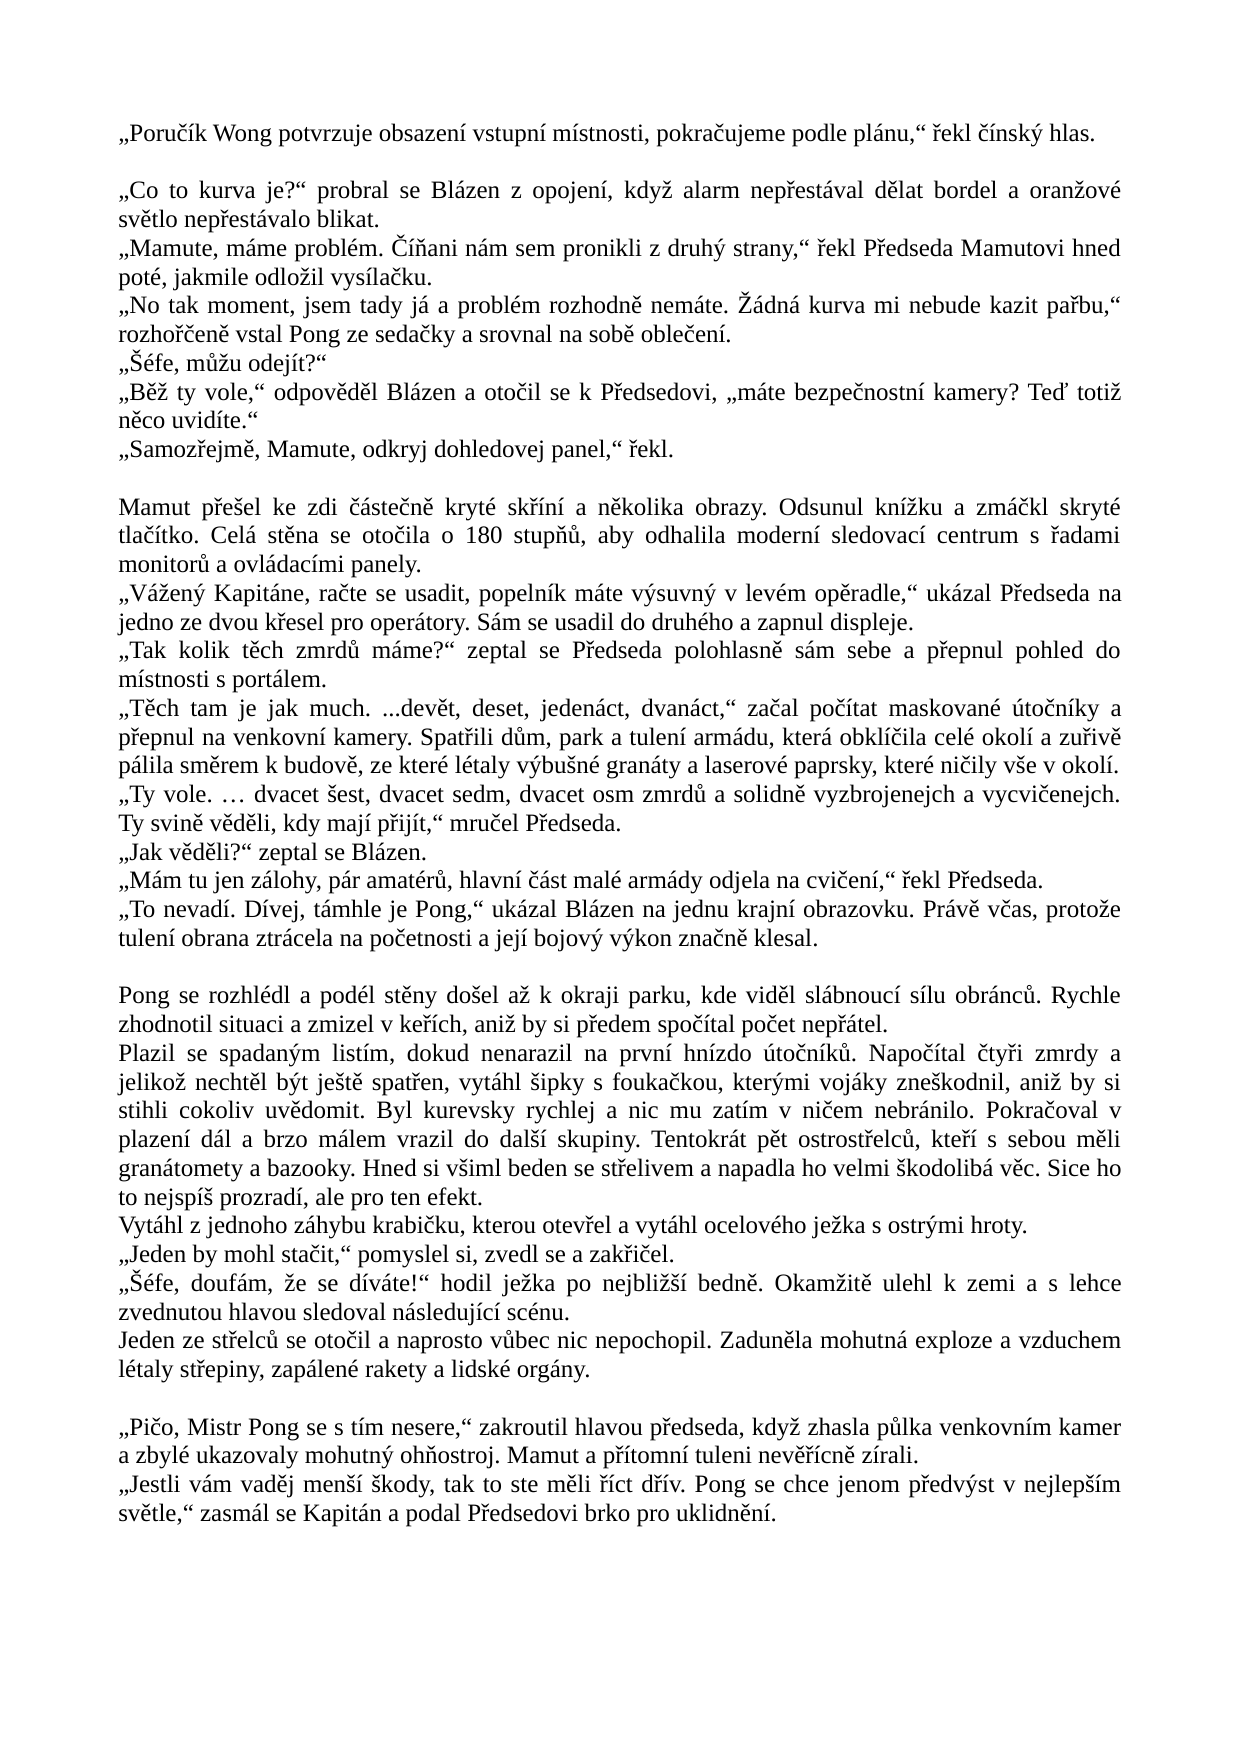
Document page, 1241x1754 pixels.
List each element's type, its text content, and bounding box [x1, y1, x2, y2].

text „Jeden by mohl stačit,“ pomyslel si, zvedl se a zakřičel. [118, 1239, 1122, 1268]
text „Co to kurva je?“ probral se Blázen z opojení, když alarm nepřestával dělat bordel a oranžové světlo nepřestávalo blikat. [118, 176, 1122, 233]
text „No tak moment, jsem tady já a problém rozhodně nemáte. Žádná kurva mi nebude kazit pařbu,“ rozhořčeně vstal Pong ze sedačky a srovnal na sobě oblečení. [118, 291, 1122, 348]
text Pong se rozhlédl a podél stěny došel až k okraji parku, kde viděl slábnoucí sílu obránců. Rychle zhodnotil situaci a zmizel v keřích, aniž by si předem spočítal počet nepřátel. [118, 981, 1122, 1038]
text Vytáhl z jednoho záhybu krabičku, kterou otevřel a vytáhl ocelového ježka s ostrými hroty. [118, 1211, 1122, 1239]
text „Těch tam je jak much. ...devět, deset, jedenáct, dvanáct,“ začal počítat maskované útočníky a přepnul na venkovní kamery. Spatřili dům, park a tulení armádu, která obklíčila celé okolí a zuřivě pálila směrem k budově, ze které létaly výbušné granáty a laserové paprsky, které ničily vše v okolí. [118, 693, 1122, 779]
text „Pičo, Mistr Pong se s tím nesere,“ zakroutil hlavou předseda, když zhasla půlka venkovním kamer a zbylé ukazovaly mohutný ohňostroj. Mamut a přítomní tuleni nevěřícně zírali. [118, 1412, 1122, 1469]
text „Jestli vám vaděj menší škody, tak to ste měli říct dřív. Pong se chce jenom předvýst v nejlepším světle,“ zasmál se Kapitán a podal Předsedovi brko pro uklidnění. [118, 1469, 1122, 1527]
text „Ty vole. … dvacet šest, dvacet sedm, dvacet osm zmrdů a solidně vyzbrojenejch a vycvičenejch. Ty svině věděli, kdy mají přijít,“ mručel Předseda. [118, 779, 1122, 837]
text „Běž ty vole,“ odpověděl Blázen a otočil se k Předsedovi, „máte bezpečnostní kamery? Teď totiž něco uvidíte.“ [118, 377, 1122, 434]
text „Poručík Wong potvrzuje obsazení vstupní místnosti, pokračujeme podle plánu,“ řekl čínský hlas. [118, 118, 1122, 147]
text „Mám tu jen zálohy, pár amatérů, hlavní část malé armády odjela na cvičení,“ řekl Předseda. [118, 866, 1122, 894]
text „Jak věděli?“ zeptal se Blázen. [118, 837, 1122, 866]
text „To nevadí. Dívej, támhle je Pong,“ ukázal Blázen na jednu krajní obrazovku. Právě včas, protože tulení obrana ztrácela na početnosti a její bojový výkon značně klesal. [118, 894, 1122, 952]
text Jeden ze střelců se otočil a naprosto vůbec nic nepochopil. Zaduněla mohutná exploze a vzduchem létaly střepiny, zapálené rakety a lidské orgány. [118, 1326, 1122, 1383]
text „Samozřejmě, Mamute, odkryj dohledovej panel,“ řekl. [118, 434, 1122, 463]
text „Šéfe, můžu odejít?“ [118, 348, 1122, 377]
text „Mamute, máme problém. Číňani nám sem pronikli z druhý strany,“ řekl Předseda Mamutovi hned poté, jakmile odložil vysílačku. [118, 233, 1122, 291]
text Plazil se spadaným listím, dokud nenarazil na první hnízdo útočníků. Napočítal čtyři zmrdy a jelikož nechtěl být ještě spatřen, vytáhl šipky s foukačkou, kterými vojáky zneškodnil, aniž by si stihli cokoliv uvědomit. Byl kurevsky rychlej a nic mu zatím v ničem nebránilo. Pokračoval v plazení dál a brzo málem vrazil do další skupiny. Tentokrát pět ostrostřelců, kteří s sebou měli granátomety a bazooky. Hned si všiml beden se střelivem a napadla ho velmi škodolibá věc. Sice ho to nejspíš prozradí, ale pro ten efekt. [118, 1038, 1122, 1211]
text Mamut přešel ke zdi částečně kryté skříní a několika obrazy. Odsunul knížku a zmáčkl skryté tlačítko. Celá stěna se otočila o 180 stupňů, aby odhalila moderní sledovací centrum s řadami monitorů a ovládacími panely. [118, 492, 1122, 578]
text „Vážený Kapitáne, račte se usadit, popelník máte výsuvný v levém opěradle,“ ukázal Předseda na jedno ze dvou křesel pro operátory. Sám se usadil do druhého a zapnul displeje. [118, 578, 1122, 636]
text „Šéfe, doufám, že se díváte!“ hodil ježka po nejbližší bedně. Okamžitě ulehl k zemi a s lehce zvednutou hlavou sledoval následující scénu. [118, 1268, 1122, 1326]
text „Tak kolik těch zmrdů máme?“ zeptal se Předseda polohlasně sám sebe a přepnul pohled do místnosti s portálem. [118, 636, 1122, 693]
